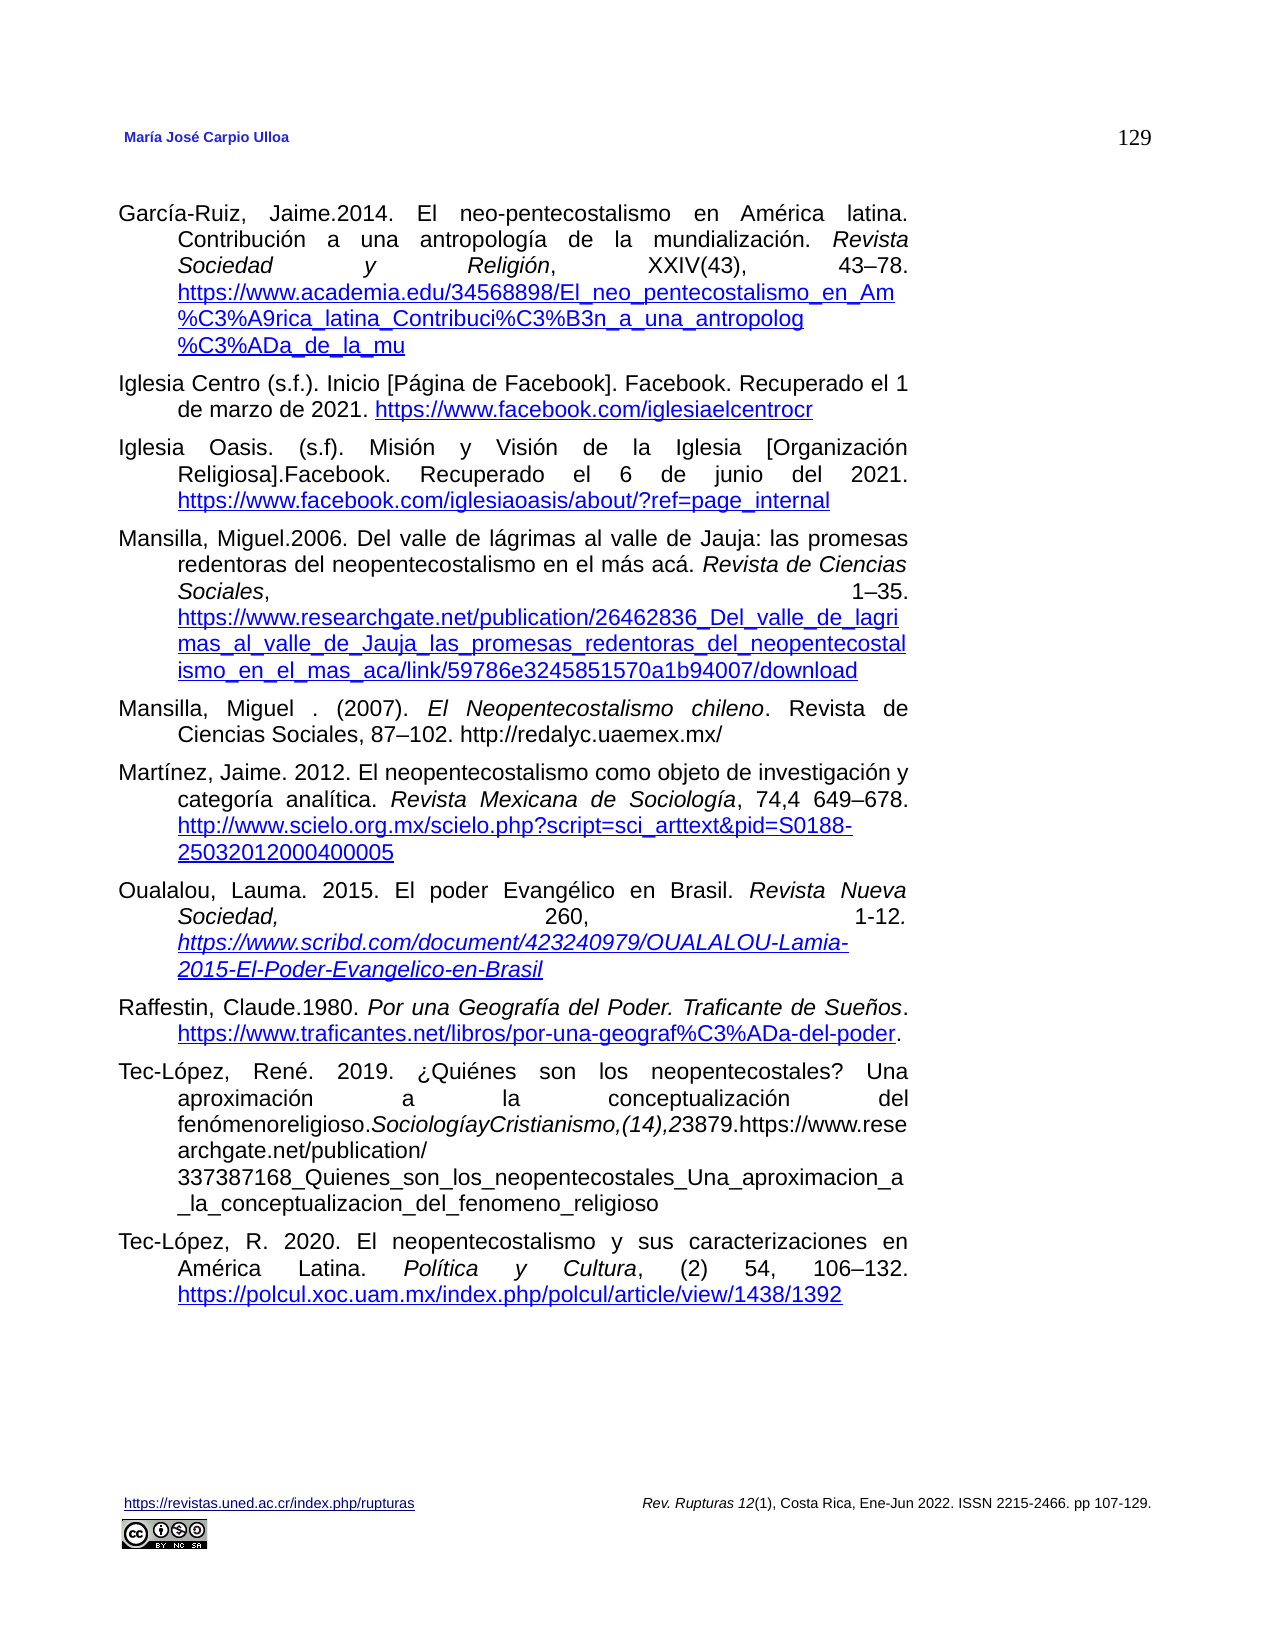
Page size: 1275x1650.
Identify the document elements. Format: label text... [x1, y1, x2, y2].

text Iglesia Oasis. (s.f). Misión y Visión de la Iglesia [Organización Religiosa].Facebook. Recuperado el 6 de junio del 2021. https://www.facebook.com/iglesiaoasis/about/?ref=page_internal [118, 434, 909, 513]
text Oualalou, Lauma. 2015. El poder Evangélico en Brasil. Revista Nueva Sociedad, 260, 1-12. https://www.scribd.com/document/423240979/OUALALOU-Lamia-2015-El-Poder-Evangelico-en-Brasil [118, 877, 909, 982]
text Raffestin, Claude.1980. Por una Geografía del Poder. Traficante de Sueños. https://www.traficantes.net/libros/por-una-geograf%C3%ADa-del-poder. [118, 994, 909, 1046]
text Tec-López, R. 2020. El neopentecostalismo y sus caracterizaciones en América Latina. Política y Cultura, (2) 54, 106–132. https://polcul.xoc.uam.mx/index.php/polcul/article/view/1438/1392 [118, 1228, 909, 1307]
text García-Ruiz, Jaime.2014. El neo-pentecostalismo en América latina. Contribución a una antropología de la mundialización. Revista Sociedad y Religión, XXIV(43), 43–78. https://www.academia.edu/34568898/El_neo_pentecostalismo_en_Am%C3%A9rica_latina_Contribuci%C3%B3n_a_una_antropolog%C3%ADa_de_la_mu [118, 200, 909, 358]
text Mansilla, Miguel . (2007). El Neopentecostalismo chileno. Revista de Ciencias Sociales, 87–102. http://redalyc.uaemex.mx/ [118, 695, 909, 748]
text Iglesia Centro (s.f.). Inicio [Página de Facebook]. Facebook. Recuperado el 1 de marzo de 2021. https://www.facebook.com/iglesiaelcentrocr [118, 370, 909, 422]
picture [121, 1519, 208, 1549]
text Martínez, Jaime. 2012. El neopentecostalismo como objeto de investigación y categoría analítica. Revista Mexicana de Sociología, 74,4 649–678. http://www.scielo.org.mx/scielo.php?script=sci_arttext&pid=S0188-25032012000400005 [118, 759, 909, 865]
text Mansilla, Miguel.2006. Del valle de lágrimas al valle de Jauja: las promesas redentoras del neopentecostalismo en el más acá. Revista de Ciencias Sociales, 1–35. https://www.researchgate.net/publication/26462836_Del_valle_de_lagrimas_al_valle_de_Jauja_las_promesas_redentoras_del_neopentecostalismo_en_el_mas_aca/link/59786e3245851570a1b94007/download [118, 525, 909, 683]
text Tec-López, René. 2019. ¿Quiénes son los neopentecostales? Una aproximación a la conceptualización del fenómenoreligioso.SociologíayCristianismo,(14),23879.https://www.researchgate.net/publication/337387168_Quienes_son_los_neopentecostales_Una_aproximacion_a_la_conceptualizacion_del_fenomeno_religioso [118, 1058, 909, 1216]
